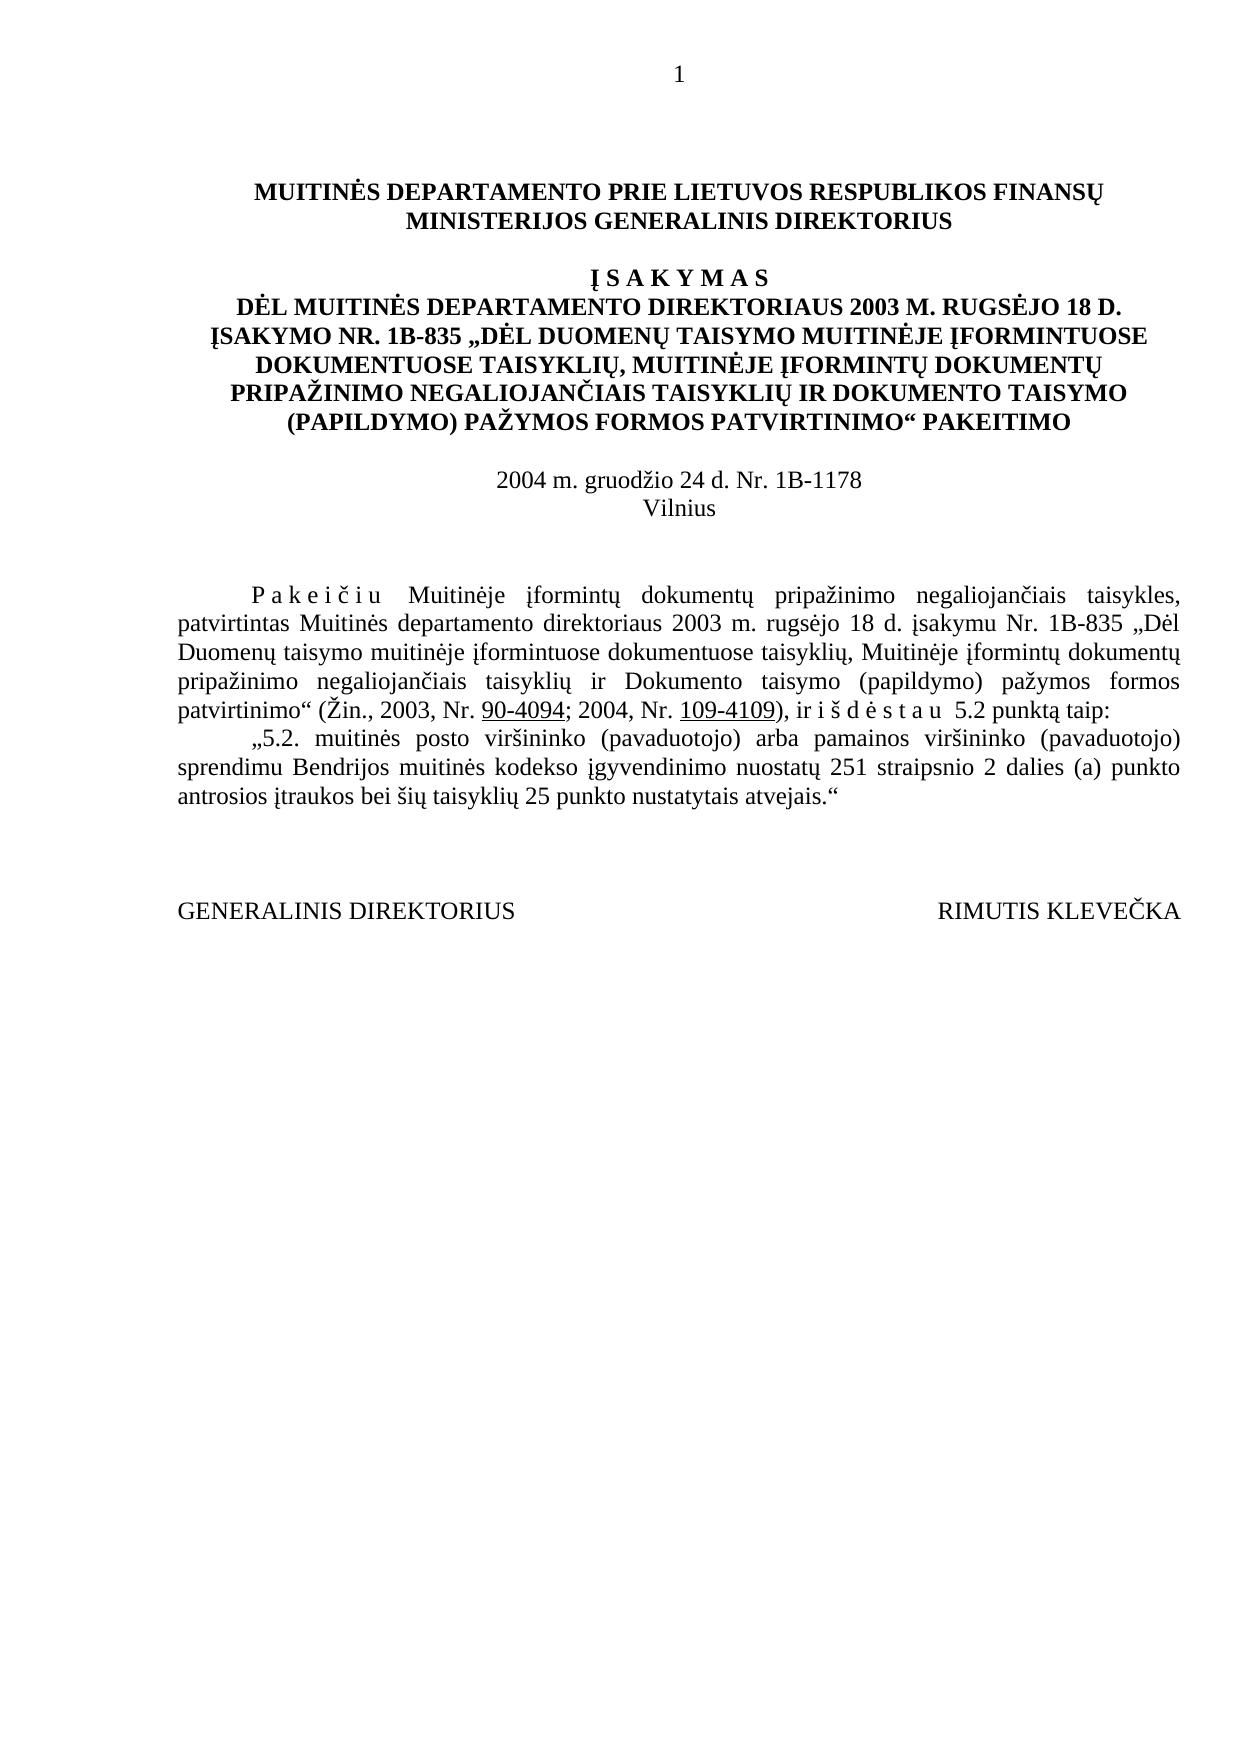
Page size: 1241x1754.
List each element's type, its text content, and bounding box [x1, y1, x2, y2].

text GENERALINIS DIREKTORIUS RIMUTIS KLEVEČKA [177, 896, 1181, 925]
text „5.2. muitinės posto viršininko (pavaduotojo) arba pamainos viršininko (pavaduotojo) sprendimu Bendrijos muitinės kodekso įgyvendinimo nuostatų 251 straipsnio 2 dalies (a) punkto antrosios įtraukos bei šių taisyklių 25 punkto nustatytais atvejais.“ [177, 723, 1181, 810]
text DĖL MUITINĖS DEPARTAMENTO DIREKTORIAUS 2003 M. RUGSĖJO 18 D. ĮSAKYMO NR. 1B-835 „DĖL DUOMENŲ TAISYMO MUITINĖJE ĮFORMINTUOSE DOKUMENTUOSE TAISYKLIŲ, MUITINĖJE ĮFORMINTŲ DOKUMENTŲ PRIPAŽINIMO NEGALIOJANČIAIS TAISYKLIŲ IR DOKUMENTO TAISYMO (PAPILDYMO) PAŽYMOS FORMOS PATVIRTINIMO“ PAKEITIMO [177, 292, 1181, 436]
text MUITINĖS DEPARTAMENTO PRIE LIETUVOS RESPUBLIKOS FINANSŲ MINISTERIJOS GENERALINIS DIREKTORIUS [177, 177, 1181, 235]
text Į S A K Y M A S [177, 263, 1181, 292]
text 2004 m. gruodžio 24 d. Nr. 1B-1178 [177, 465, 1181, 493]
text Vilnius [177, 493, 1181, 522]
text Pakeičiu Muitinėje įformintų dokumentų pripažinimo negaliojančiais taisykles, patvirtintas Muitinės departamento direktoriaus 2003 m. rugsėjo 18 d. įsakymu Nr. 1B-835 „Dėl Duomenų taisymo muitinėje įformintuose dokumentuose taisyklių, Muitinėje įformintų dokumentų pripažinimo negaliojančiais taisyklių ir Dokumento taisymo (papildymo) pažymos formos patvirtinimo“ (Žin., 2003, Nr. 90-4094; 2004, Nr. 109-4109), ir išdėstau 5.2 punktą taip: [177, 580, 1181, 723]
